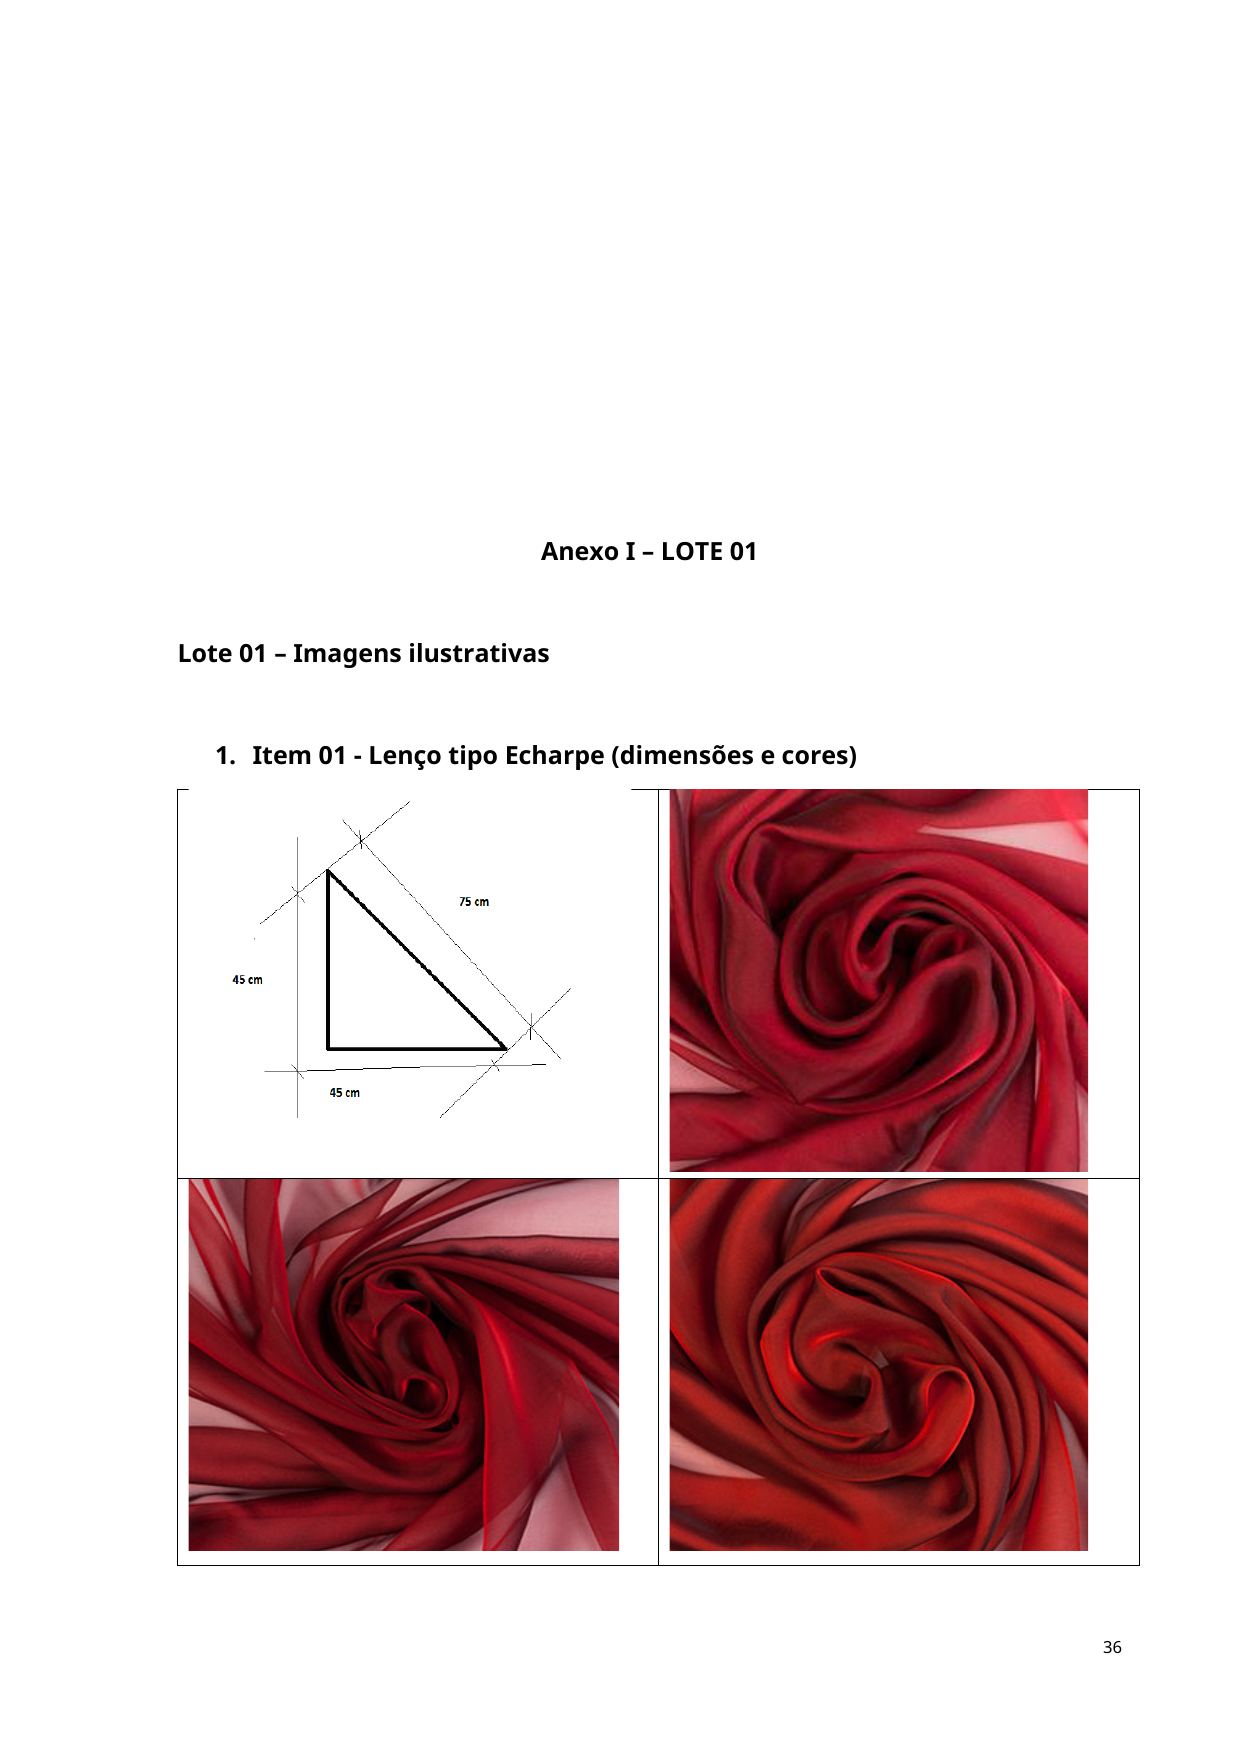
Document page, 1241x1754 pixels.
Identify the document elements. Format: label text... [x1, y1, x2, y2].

table_header [178, 790, 658, 1178]
picture [188, 789, 632, 1144]
table_header [659, 790, 1139, 1178]
text Anexo I – LOTE 01 [177, 533, 1122, 567]
table_cell [178, 1179, 658, 1565]
text Lote 01 – Imagens ilustrativas [177, 635, 1122, 669]
table_cell [659, 1179, 1139, 1565]
list Item 01 - Lenço tipo Echarpe (dimensões e cores) [215, 737, 1122, 771]
